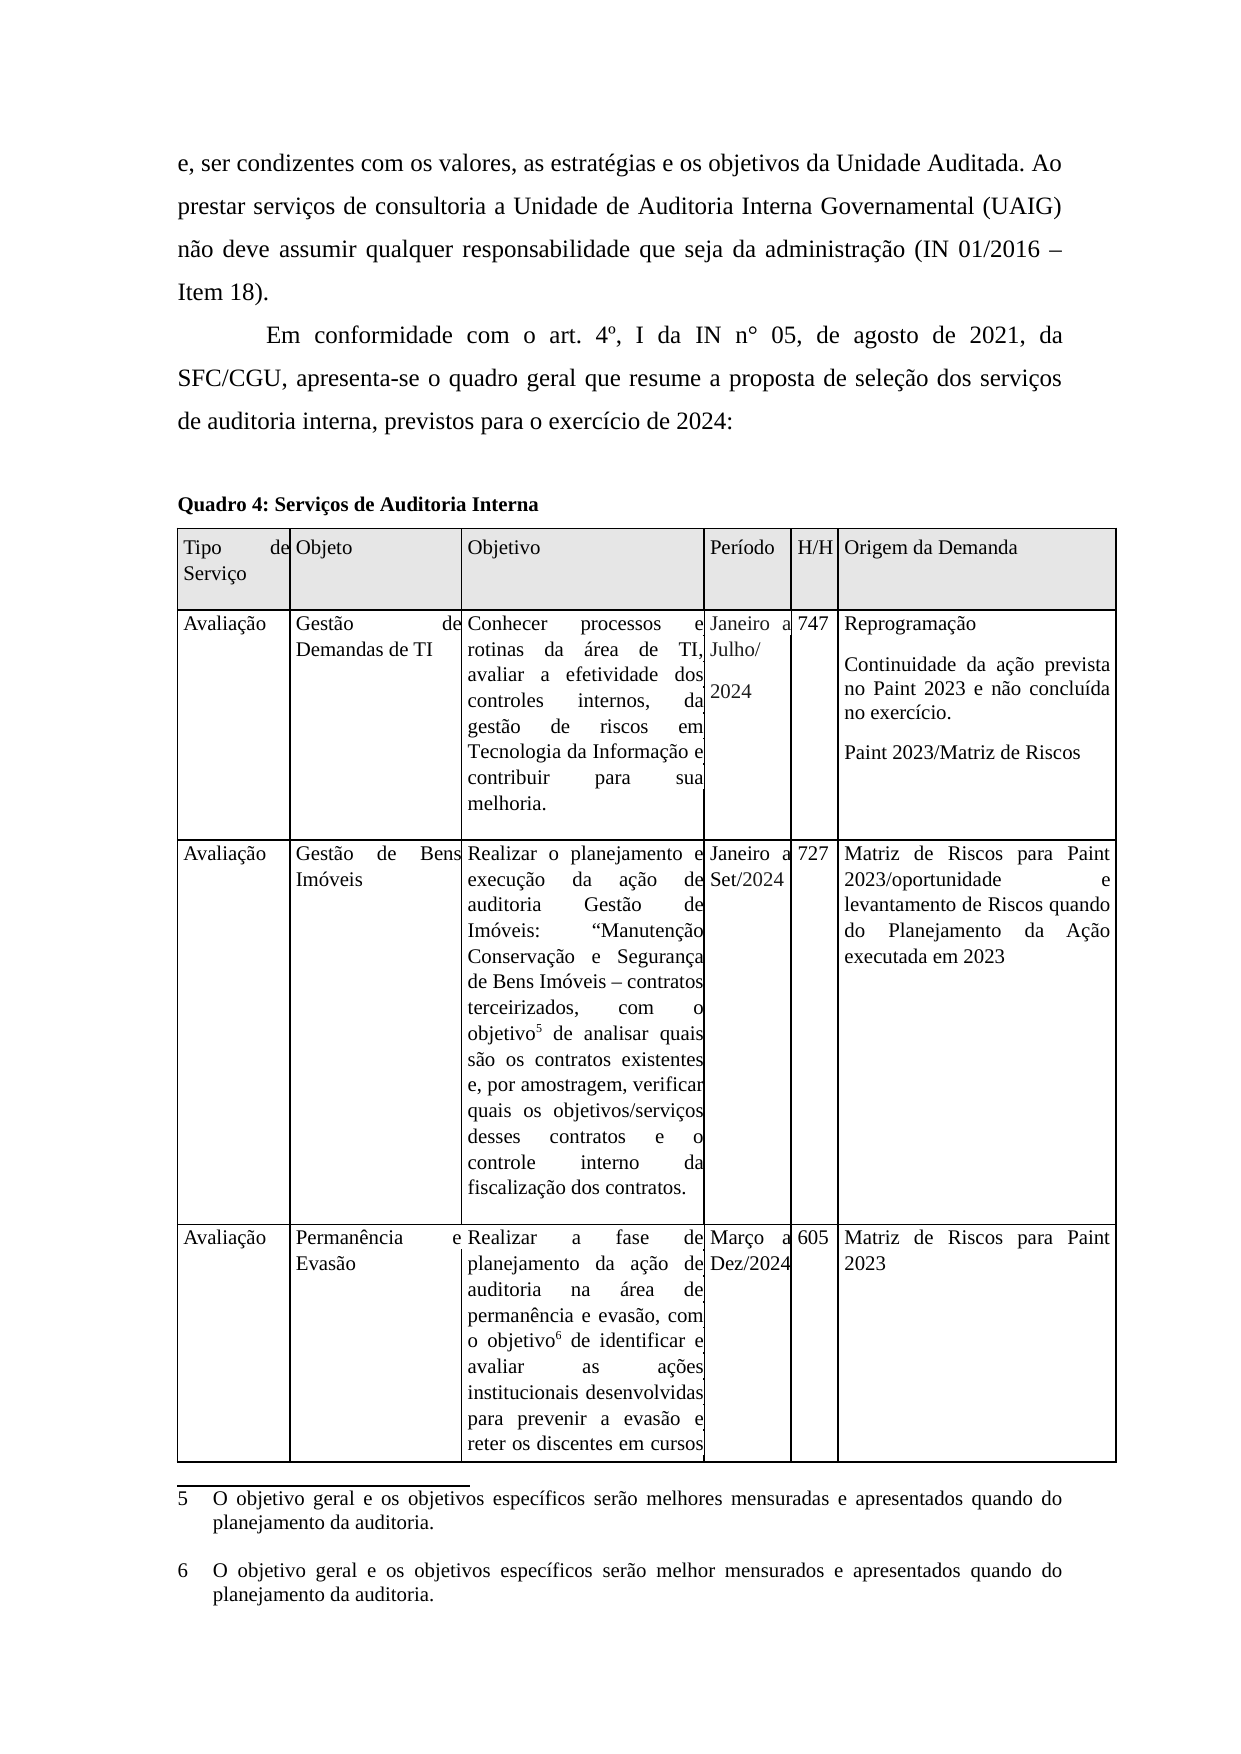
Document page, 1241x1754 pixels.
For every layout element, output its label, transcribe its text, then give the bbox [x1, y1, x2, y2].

table_cell Conhecer processos e rotinas da área de TI, avaliar a efetividade dos controles internos, da gestão de riscos em Tecnologia da Informação e contribuir para sua melhoria. [462, 611, 703, 839]
table_cell Realizar o planejamento e execução da ação de auditoria Gestão de Imóveis: “Manutenção Conservação e Segurança de Bens Imóveis – contratos terceirizados, com o objetivo de analisar quais são os contratos existentes e, por amostragem, verificar quais os objetivos/serviços desses contratos e o controle interno da fiscalização dos contratos. [462, 841, 703, 1224]
table_header Origem da Demanda [839, 529, 1115, 609]
table_header Objeto [291, 529, 461, 609]
table_cell Realizar a fase de planejamento da ação de auditoria na área de permanência e evasão, com o objetivo de identificar e avaliar as ações institucionais desenvolvidas para prevenir a evasão e reter os discentes em cursos [462, 1225, 703, 1461]
table_header Tipo de Serviço [178, 529, 289, 609]
table_header Objetivo [462, 529, 703, 609]
table_cell Janeiro a Set/2024 [705, 841, 790, 1224]
table_cell Reprogramação Continuidade da ação prevista no Paint 2023 e não concluída no exercício. Paint 2023/Matriz de Riscos [839, 611, 1115, 839]
table_cell Matriz de Riscos para Paint 2023/oportunidade e levantamento de Riscos quando do Planejamento da Ação executada em 2023 [839, 841, 1115, 1224]
table_cell 605 [792, 1225, 837, 1461]
table_cell Matriz de Riscos para Paint 2023 [839, 1225, 1115, 1461]
table_cell Avaliação [178, 841, 289, 1224]
table_cell Permanência e Evasão [291, 1225, 461, 1461]
table_cell 727 [792, 841, 837, 1224]
table_header H/H [792, 529, 837, 609]
table_cell Gestão de Bens Imóveis [291, 841, 461, 1224]
table_cell Avaliação [178, 1225, 289, 1461]
text Quadro 4: Serviços de Auditoria Interna [177, 491, 1063, 516]
table_cell 747 [792, 611, 837, 839]
table_cell Janeiro a Julho/ 2024 [705, 611, 790, 839]
text Em conformidade com o art. 4º, I da IN n° 05, de agosto de 2021, da SFC/CGU, apresenta-se o quadro geral que resume a proposta de seleção dos serviços de auditoria interna, previstos para o exercício de 2024: [177, 320, 1063, 435]
table_cell Gestão de Demandas de TI [291, 611, 461, 839]
table_cell Março a Dez/2024 [705, 1225, 790, 1461]
table_header Período [705, 529, 790, 609]
text e, ser condizentes com os valores, as estratégias e os objetivos da Unidade Auditada. Ao prestar serviços de consultoria a Unidade de Auditoria Interna Governamental (UAIG) não deve assumir qualquer responsabilidade que seja da administração (IN 01/2016 – Item 18). [177, 148, 1063, 306]
table_cell Avaliação [178, 611, 289, 839]
